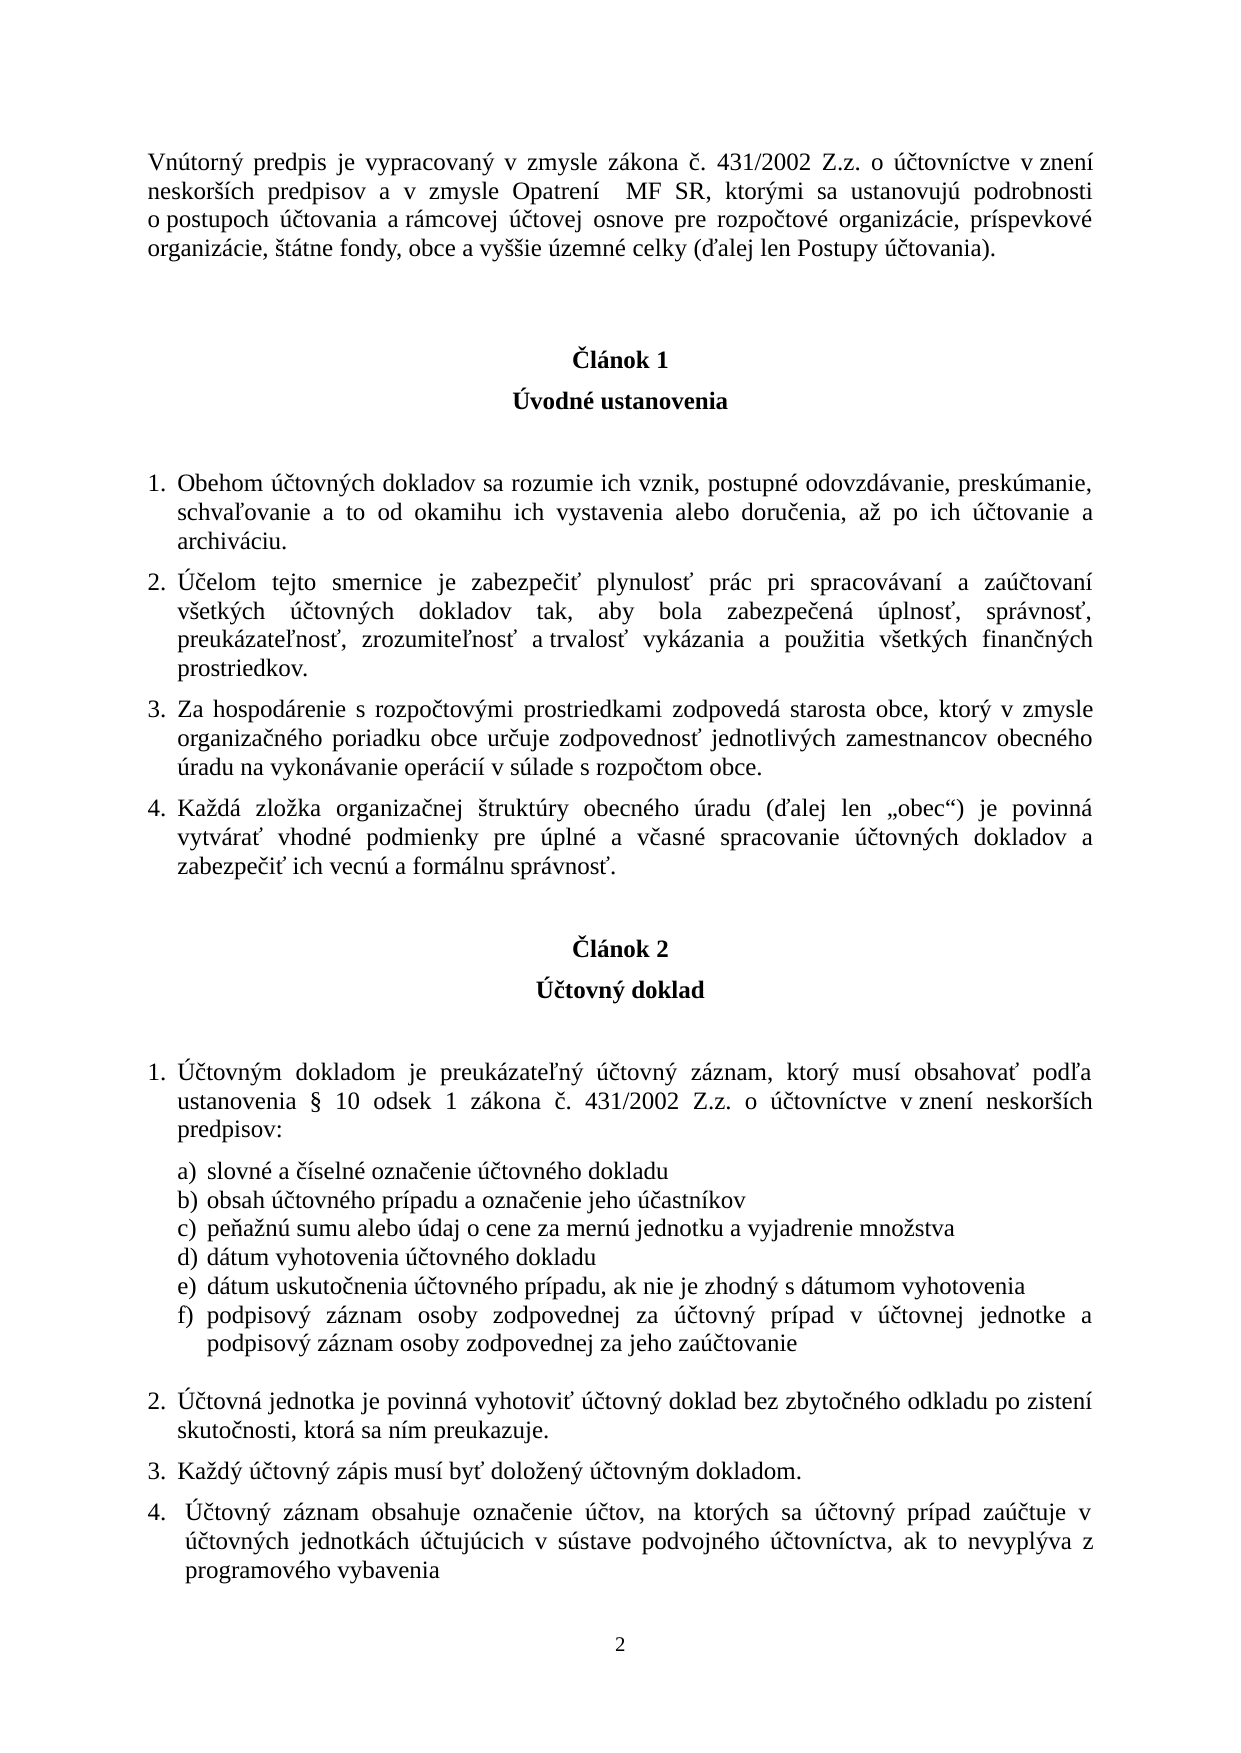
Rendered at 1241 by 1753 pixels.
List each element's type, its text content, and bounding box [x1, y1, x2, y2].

text schvaľovanie a to od okamihu ich vystavenia alebo doručenia, až po ich účtovanie a [177, 498, 1117, 526]
text d) dátum vyhotovenia účtovného dokladu [177, 1243, 1117, 1271]
text 2 [147, 1387, 160, 1415]
text všetkých účtovných dokladov tak, aby bola zabezpečená úplnosť, správnosť, [177, 597, 1117, 625]
text 2 [615, 1633, 650, 1656]
text e) dátum uskutočnenia účtovného prípadu, ak nie je zhodný s dátumom vyhotovenia [177, 1272, 1117, 1300]
text úradu na vykonávanie operácií v súlade s rozpočtom obce. [177, 753, 1117, 781]
text 2 [147, 568, 160, 596]
text b) obsah účtovného prípadu a označenie jeho účastníkov [177, 1186, 770, 1214]
text . Účtovný záznam obsahuje označenie účtov, na ktorých sa účtovný prípad zaúčtuje v [160, 1498, 1117, 1526]
text 1 [147, 1058, 160, 1086]
text Článok 1 [572, 346, 693, 374]
text účtovných jednotkách účtujúcich v sústave podvojného účtovníctva, ak to nevyplýva z [185, 1527, 1117, 1555]
text . Obehom účtovných dokladov sa rozumie ich vznik, postupné odovzdávanie, preskúmanie, [160, 469, 1117, 497]
text a) slovné a číselné označenie účtovného dokladu [177, 1157, 770, 1185]
text f) podpisový záznam osoby zodpovednej za účtovný prípad v účtovnej jednotke a [177, 1301, 1117, 1329]
text archiváciu. [177, 527, 1117, 555]
text 4 [147, 794, 160, 822]
text preukázateľnosť, zrozumiteľnosť a trvalosť vykázania a použitia všetkých finančných [177, 626, 1117, 653]
text . Za hospodárenie s rozpočtovými prostriedkami zodpovedá starosta obce, ktorý v zmysle [160, 696, 1117, 723]
text 1 [147, 469, 160, 497]
text o postupoch účtovania a rámcovej účtovej osnove pre rozpočtové organizácie, príspevkové [147, 206, 1118, 233]
text . Každá zložka organizačnej štruktúry obecného úradu (ďalej len „obec“) je povinná [160, 794, 1117, 822]
text Úvodné ustanovenia [512, 387, 753, 415]
text 4 [147, 1498, 160, 1526]
text . Každý účtovný zápis musí byť doložený účtovným dokladom. [160, 1457, 825, 1485]
text podpisový záznam osoby zodpovednej za jeho zaúčtovanie [207, 1330, 1117, 1357]
text Účtovný doklad [536, 976, 729, 1004]
text skutočnosti, ktorá sa ním preukazuje. [177, 1416, 574, 1444]
text zabezpečiť ich vecnú a formálnu správnosť. [177, 852, 1117, 880]
text programového vybavenia [185, 1556, 1117, 1584]
text prostriedkov. [177, 654, 1117, 682]
text . Účtovná jednotka je povinná vyhotoviť účtovný doklad bez zbytočného odkladu po zistení [160, 1387, 1117, 1415]
text Vnútorný predpis je vypracovaný v zmysle zákona č. 431/2002 Z.z. o účtovníctve v znení [147, 148, 1118, 176]
text . Účelom tejto smernice je zabezpečiť plynulosť prác pri spracovávaní a zaúčtovaní [160, 568, 1117, 596]
text Článok 2 [572, 935, 694, 963]
text vytvárať vhodné podmienky pre úplné a včasné spracovanie účtovných dokladov a [177, 823, 1117, 851]
text 3 [147, 1457, 160, 1485]
text 3 [147, 696, 160, 723]
text neskorších predpisov a v zmysle Opatrení MF SR, ktorými sa ustanovujú podrobnosti [147, 177, 1118, 205]
text c) peňažnú sumu alebo údaj o cene za mernú jednotku a vyjadrenie množstva [177, 1215, 1117, 1242]
text organizačného poriadku obce určuje zodpovednosť jednotlivých zamestnancov obecného [177, 724, 1117, 752]
text organizácie, štátne fondy, obce a vyššie územné celky (ďalej len Postupy účtovania). [147, 234, 1118, 262]
text . Účtovným dokladom je preukázateľný účtovný záznam, ktorý musí obsahovať podľa [160, 1058, 1117, 1086]
text predpisov: [177, 1116, 1117, 1143]
text ustanovenia § 10 odsek 1 zákona č. 431/2002 Z.z. o účtovníctve v znení neskorších [177, 1087, 1117, 1115]
